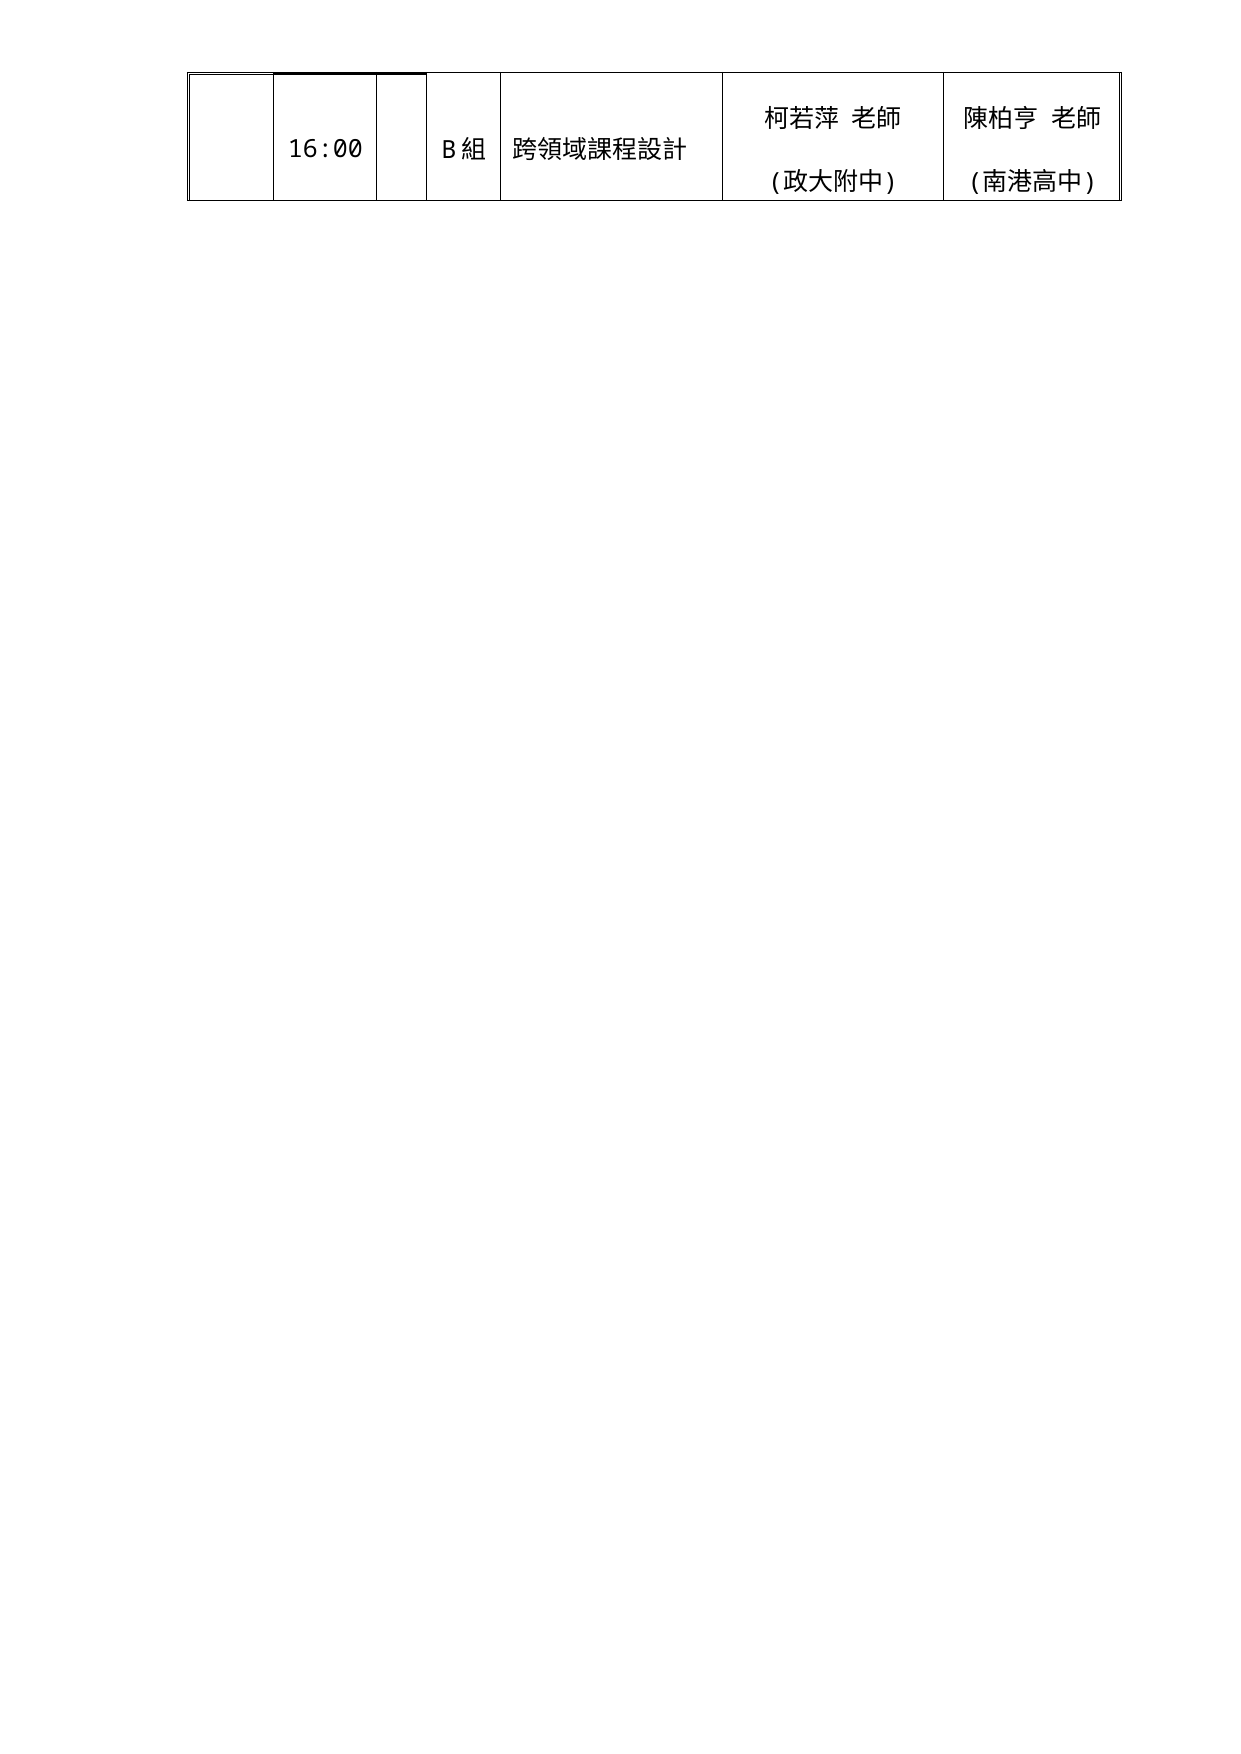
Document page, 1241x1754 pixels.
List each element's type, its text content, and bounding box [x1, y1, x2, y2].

table_cell [190, 75, 273, 200]
table_cell 柯若萍 老師 (政大附中) [723, 73, 943, 200]
table_cell 陳柏亨 老師 (南港高中) [944, 73, 1119, 200]
table_cell B組 [427, 73, 500, 200]
table_cell [377, 75, 426, 200]
table_cell 16:00 [274, 75, 376, 200]
table_cell 跨領域課程設計 [501, 73, 722, 200]
